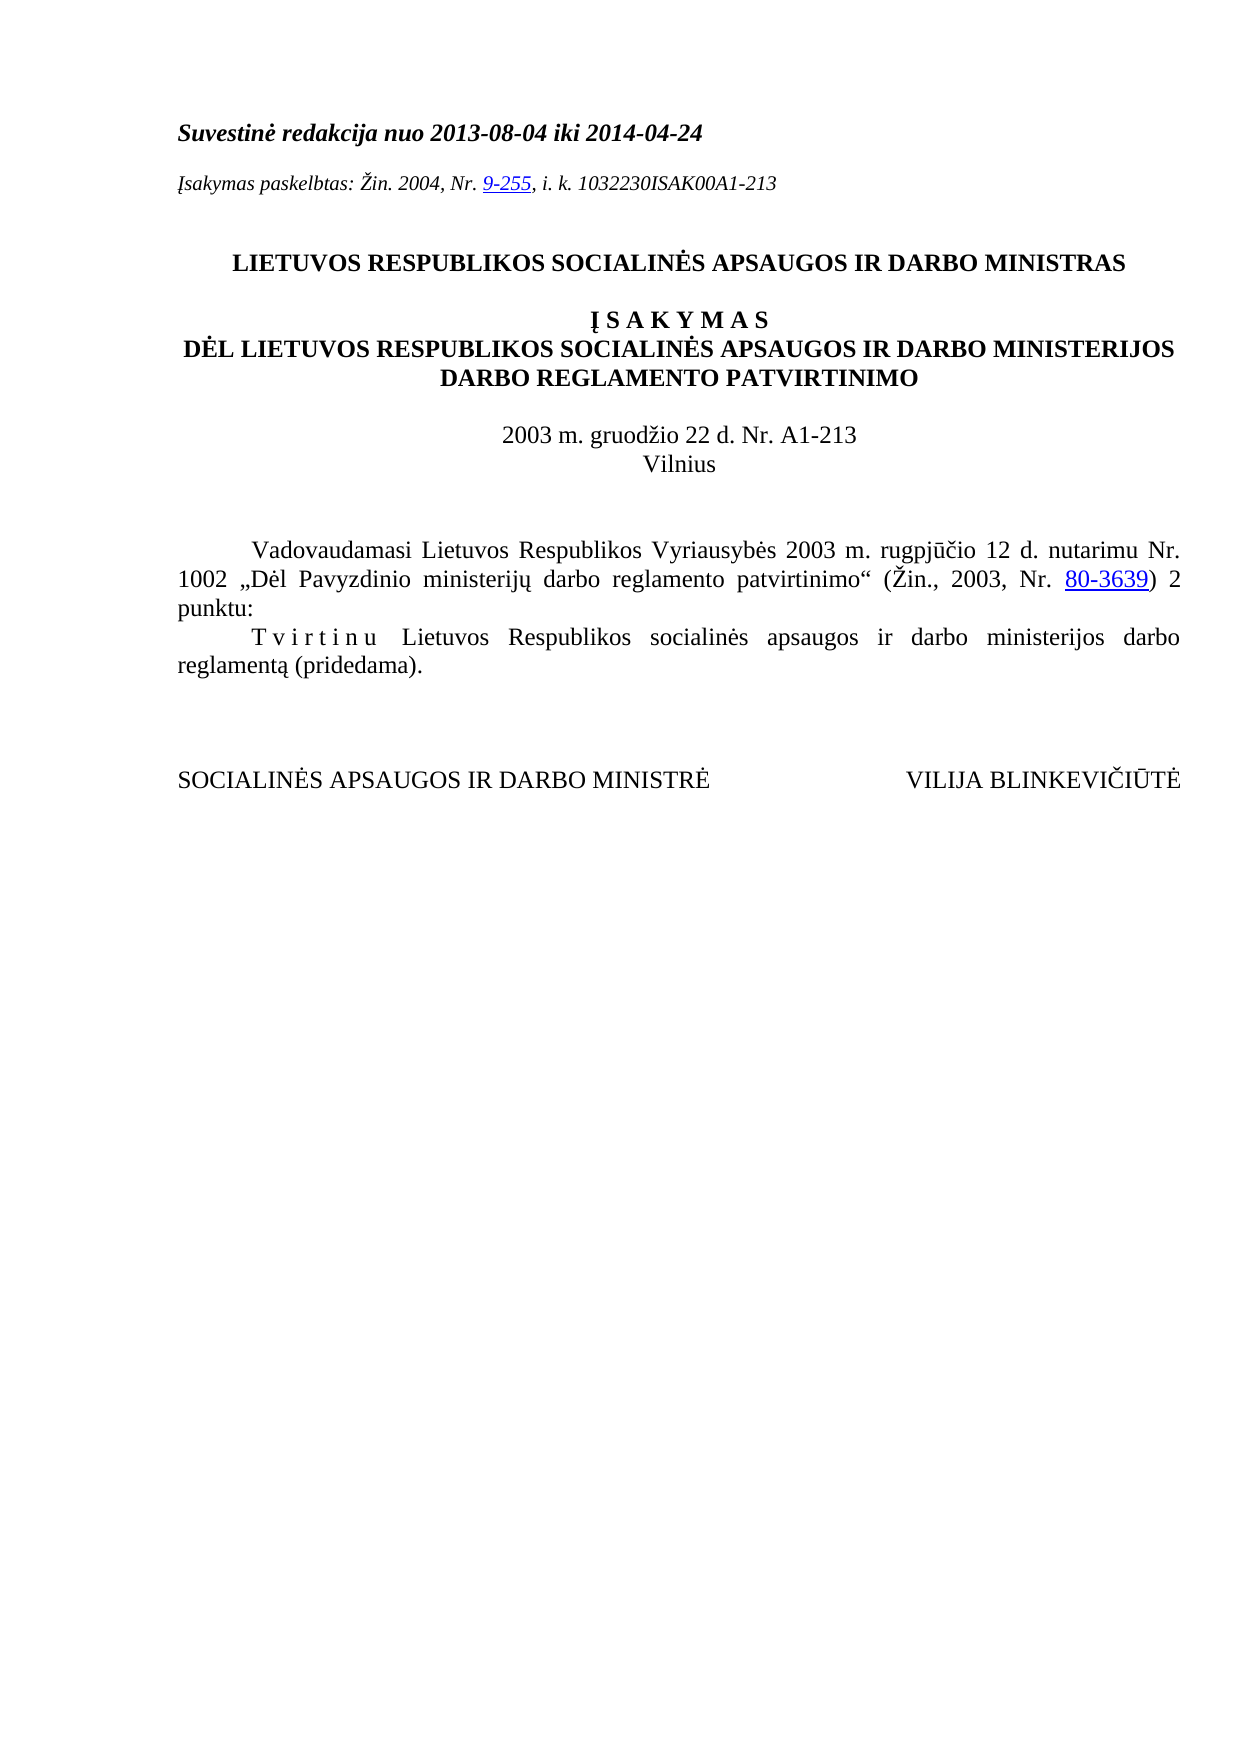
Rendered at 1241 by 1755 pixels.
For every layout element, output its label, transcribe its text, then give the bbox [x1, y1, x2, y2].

text Į S A K Y M A S [177, 305, 1181, 334]
text DĖL LIETUVOS RESPUBLIKOS SOCIALINĖS APSAUGOS IR DARBO MINISTERIJOS DARBO REGLAMENTO PATVIRTINIMO [177, 334, 1181, 392]
text 2003 m. gruodžio 22 d. Nr. A1-213 [177, 420, 1181, 449]
text LIETUVOS RESPUBLIKOS SOCIALINĖS APSAUGOS IR DARBO MINISTRAS [177, 248, 1181, 277]
text Įsakymas paskelbtas: Žin. 2004, Nr. 9-255, i. k. 1032230ISAK00A1-213 [177, 171, 1181, 195]
text Suvestinė redakcija nuo 2013-08-04 iki 2014-04-24 [177, 118, 1181, 147]
text SOCIALINĖS APSAUGOS IR DARBO MINISTRĖ VILIJA BLINKEVIČIŪTĖ [177, 765, 1181, 794]
text Vadovaudamasi Lietuvos Respublikos Vyriausybės 2003 m. rugpjūčio 12 d. nutarimu Nr. 1002 „Dėl Pavyzdinio ministerijų darbo reglamento patvirtinimo“ (Žin., 2003, Nr. 80-3639) 2 punktu: [177, 535, 1181, 622]
text Tvirtinu Lietuvos Respublikos socialinės apsaugos ir darbo ministerijos darbo reglamentą (pridedama). [177, 622, 1181, 679]
text Vilnius [177, 449, 1181, 478]
